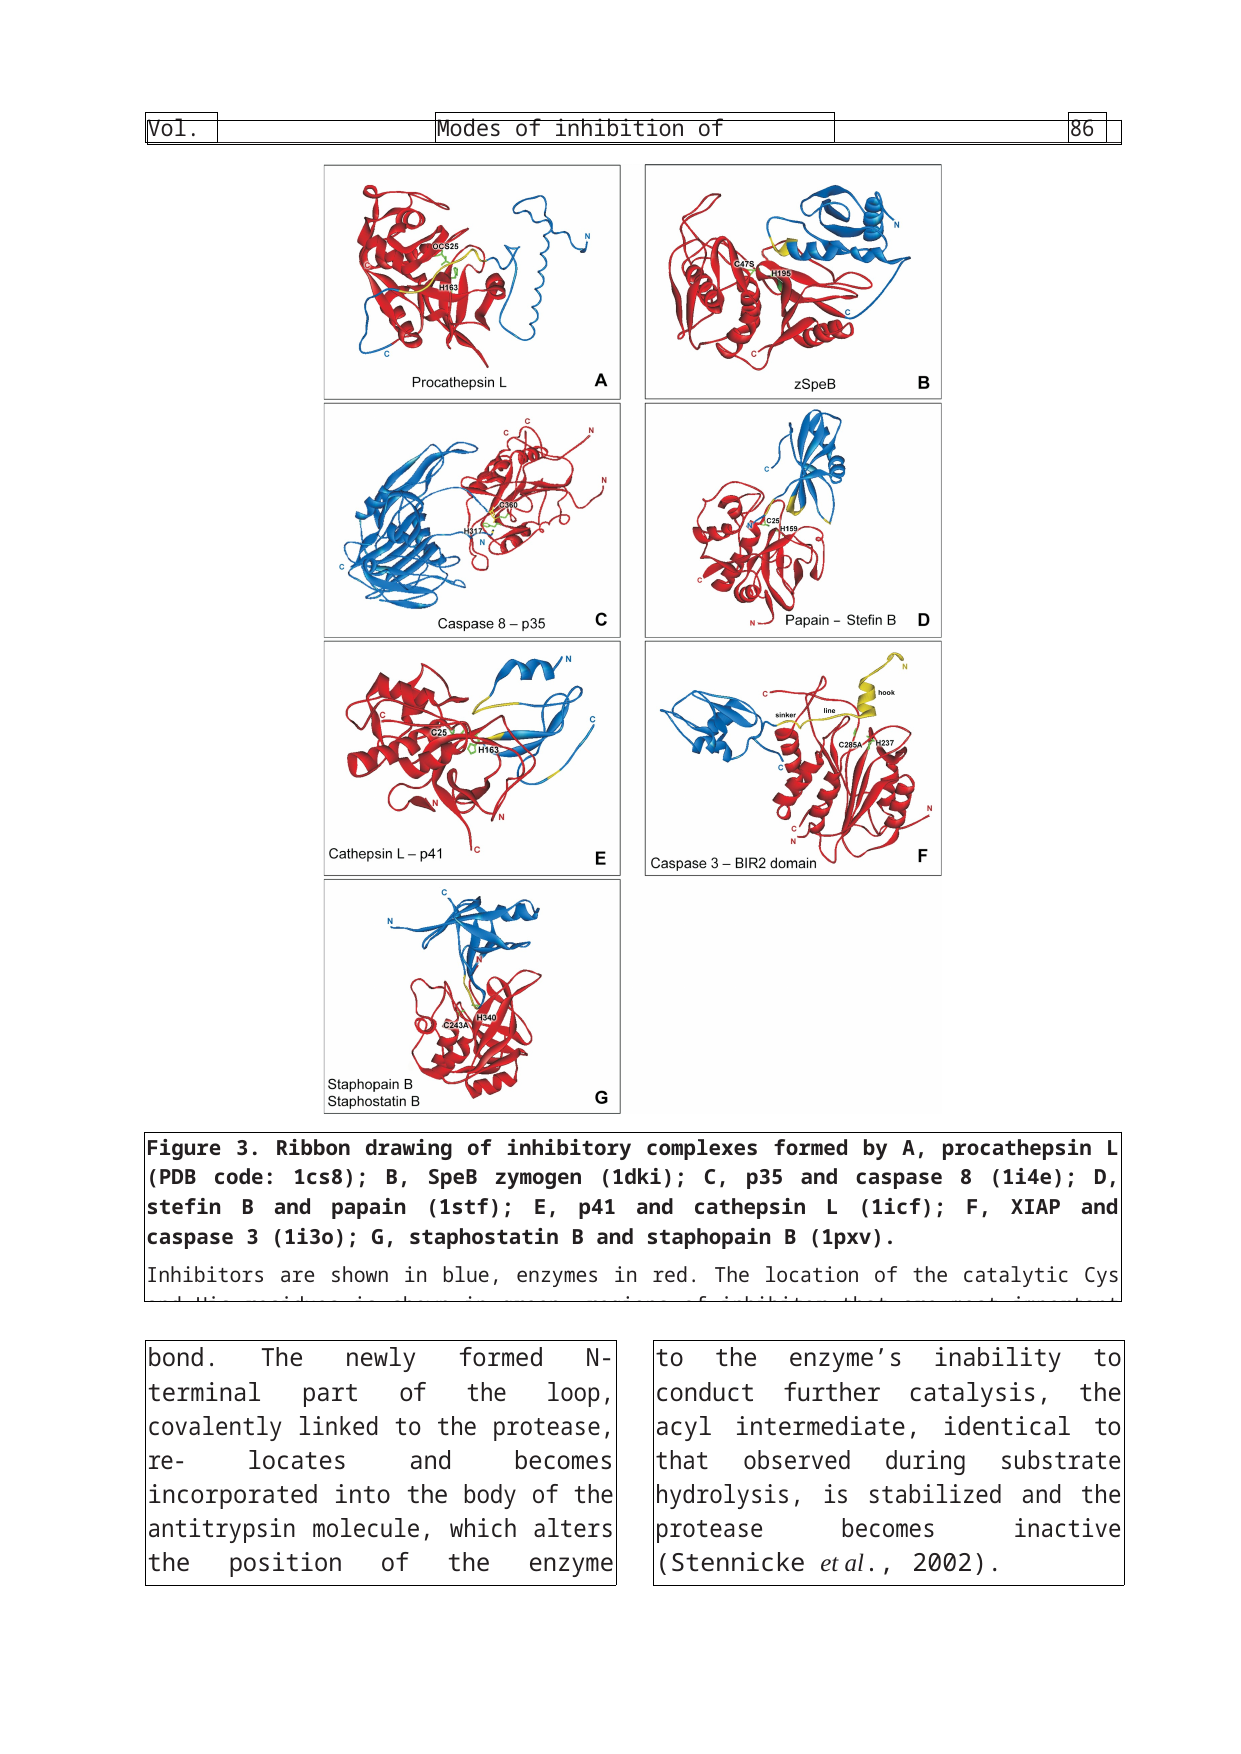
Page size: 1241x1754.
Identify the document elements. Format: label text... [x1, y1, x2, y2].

text Vol. 51 [148, 121, 217, 142]
text Vol. 51 [147, 113, 217, 120]
text Modes of inhibition of cysteine proteases [437, 113, 834, 120]
text 865 [1069, 113, 1106, 120]
text Inhibitors are shown in blue, enzymes in red. The location of the catalytic Cys and His residues is shown in green, regions of inhibitor that are most important for interaction with enzyme are labelled yellow. Figure made with WebLabProViewer. [146, 1260, 1120, 1301]
text Modes of inhibition of cysteine proteases [437, 121, 834, 142]
text Figure 3. Ribbon drawing of inhibitory complexes formed by A, procathepsin L (PDB code: 1cs8); B, SpeB zymogen (1dki); C, p35 and caspase 8 (1i4e); D, stefin B and papain (1stf); E, p41 and cathepsin L (1icf); F, XIAP and caspase 3 (1i3o); G, staphostatin B and staphopain B (1pxv). [146, 1133, 1120, 1251]
text to the enzyme’s inability to conduct further catalysis, the acyl intermediate, identical to that observed during substrate hydrolysis, is stabilized and the protease becomes inactive (Stennicke et al., 2002). [655, 1341, 1122, 1578]
text bond. The newly formed N-terminal part of the loop, covalently linked to the protease, re- locates and becomes incorporated into the body of the antitrypsin molecule, which alters the position of the enzyme relative to the in- hibitor. This leads to partial denaturation of the protease molecule and disruption of its catalytic centre (Huntington et al., 2000). Due [147, 1341, 614, 1585]
text 865 [1069, 121, 1106, 142]
text Several lines of evidence, e.g. the crystal structure of free CrmA and some biochemical data, suggest that the interaction with [655, 1578, 1122, 1585]
picture [323, 164, 942, 1114]
